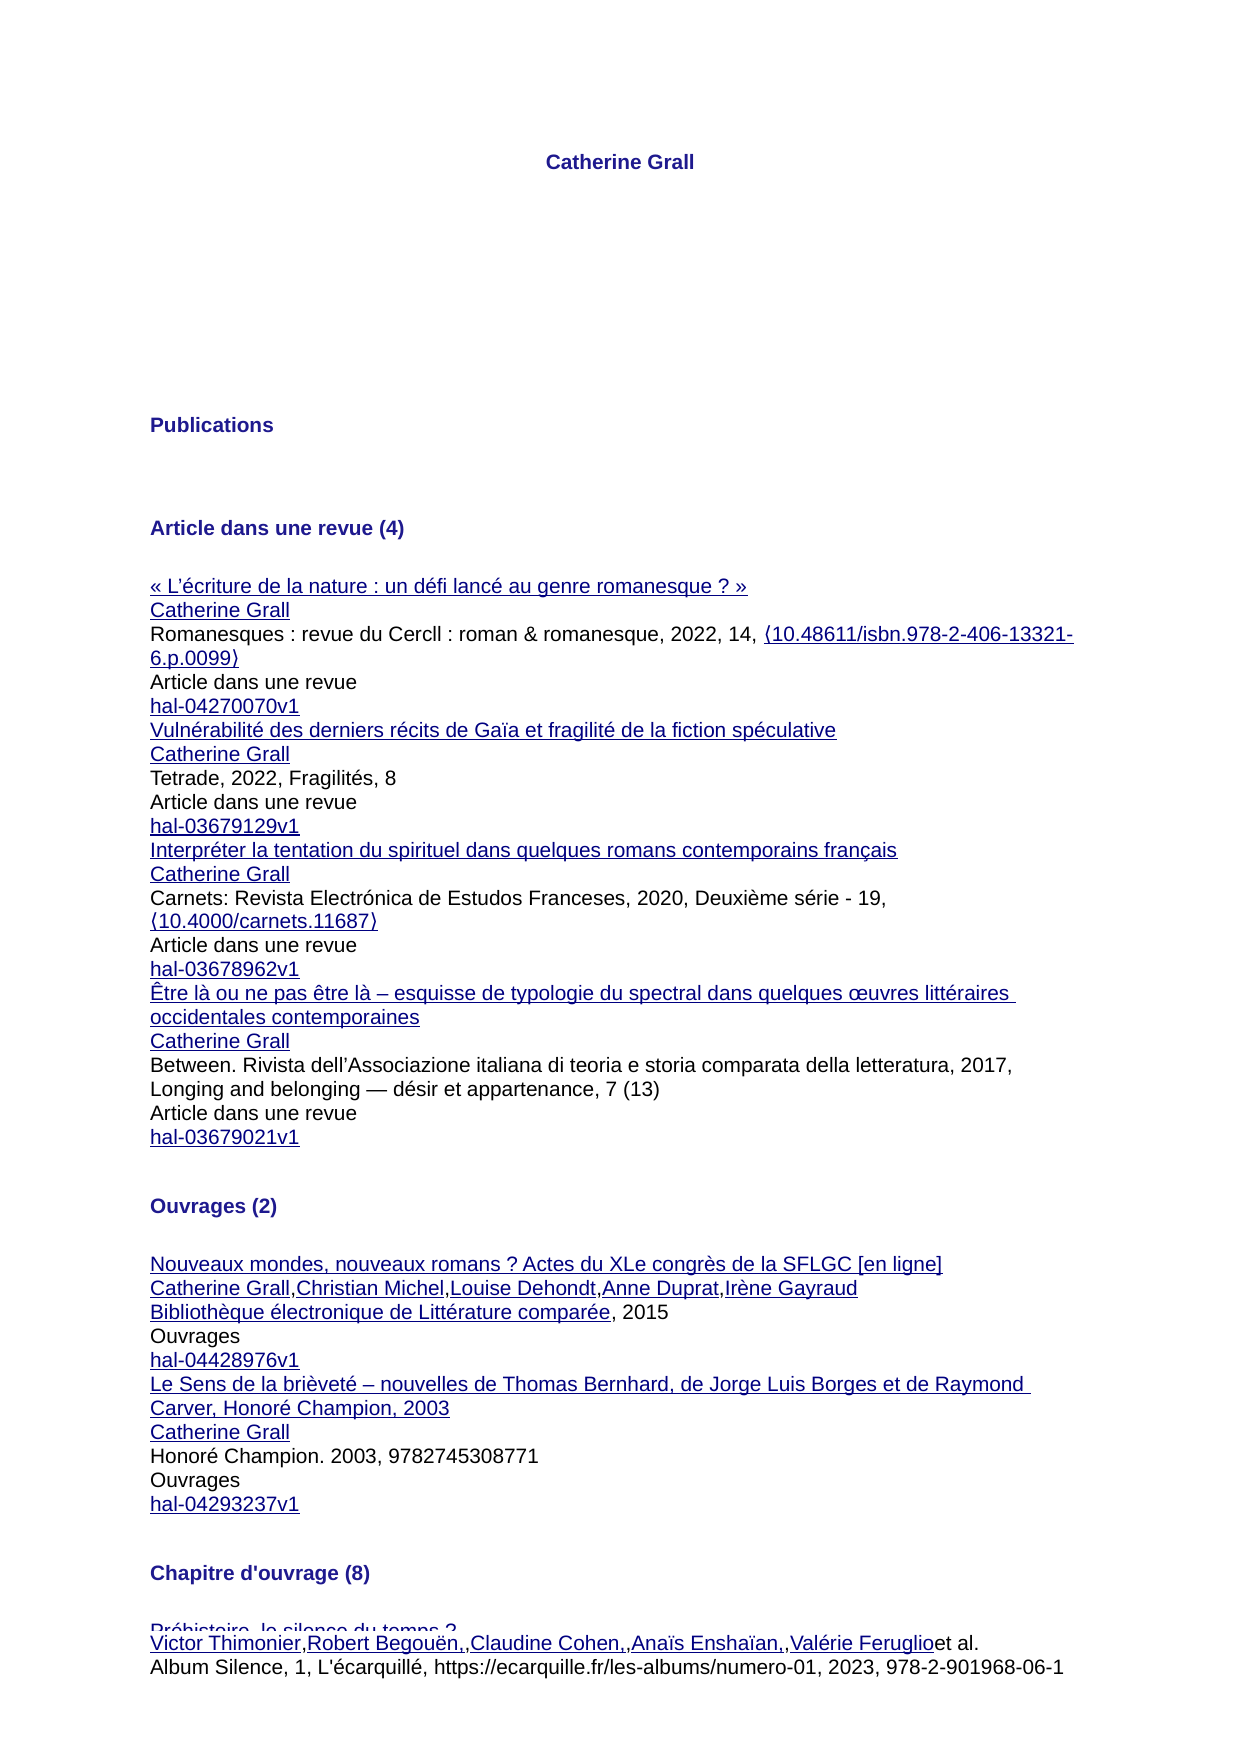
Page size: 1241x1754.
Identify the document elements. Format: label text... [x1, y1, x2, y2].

subtitle Catherine Grall [150, 150, 1090, 174]
subtitle Chapitre d'ouvrage (8) [150, 1560, 1090, 1584]
table_cell Interpréter la tentation du spirituel dans quelques romans contemporains français Catherine Grall Carnets: Revista Electrónica de Estudos Franceses, 2020, Deuxième série - 19, ⟨10.4000/carnets.11687⟩ Article dans une revue hal-03678962v1 [150, 838, 1090, 981]
subtitle Publications [150, 412, 1090, 436]
table_cell Vulnérabilité des derniers récits de Gaïa et fragilité de la fiction spéculative Catherine Grall Tetrade, 2022, Fragilités, 8 Article dans une revue hal-03679129v1 [150, 718, 1090, 837]
table_header Préhistoire, le silence du temps ? Victor Thimonier,Robert Begouën,,Claudine Cohen,,Anaïs Enshaïan,,Valérie Feruglioet al. Album Silence, 1, L'écarquillé, https://ecarquille.fr/les-albums/numero-01, 2023, 978-2-901968-06-1 [150, 1619, 1090, 1679]
table_cell Être là ou ne pas être là – esquisse de typologie du spectral dans quelques œuvres littéraires occidentales contemporaines Catherine Grall Between. Rivista dell’Associazione italiana di teoria e storia comparata della letteratura, 2017, Longing and belonging — désir et appartenance, 7 (13) Article dans une revue hal-03679021v1 [150, 981, 1090, 1149]
table_cell Le Sens de la brièveté – nouvelles de Thomas Bernhard, de Jorge Luis Borges et de Raymond Carver, Honoré Champion, 2003 Catherine Grall Honoré Champion. 2003, 9782745308771 Ouvrages hal-04293237v1 [150, 1372, 1090, 1516]
table_header Nouveaux mondes, nouveaux romans ? Actes du XLe congrès de la SFLGC [en ligne] Catherine Grall,Christian Michel,Louise Dehondt,Anne Duprat,Irène Gayraud Bibliothèque électronique de Littérature comparée, 2015 Ouvrages hal-04428976v1 [150, 1252, 1090, 1372]
subtitle Ouvrages (2) [150, 1194, 1090, 1218]
subtitle Article dans une revue (4) [150, 516, 1090, 539]
table_header « L’écriture de la nature : un défi lancé au genre romanesque ? » Catherine Grall Romanesques : revue du Cercll : roman & romanesque, 2022, 14, ⟨10.48611/isbn.978-2-406-13321-6.p.0099⟩ Article dans une revue hal-04270070v1 [150, 574, 1090, 718]
